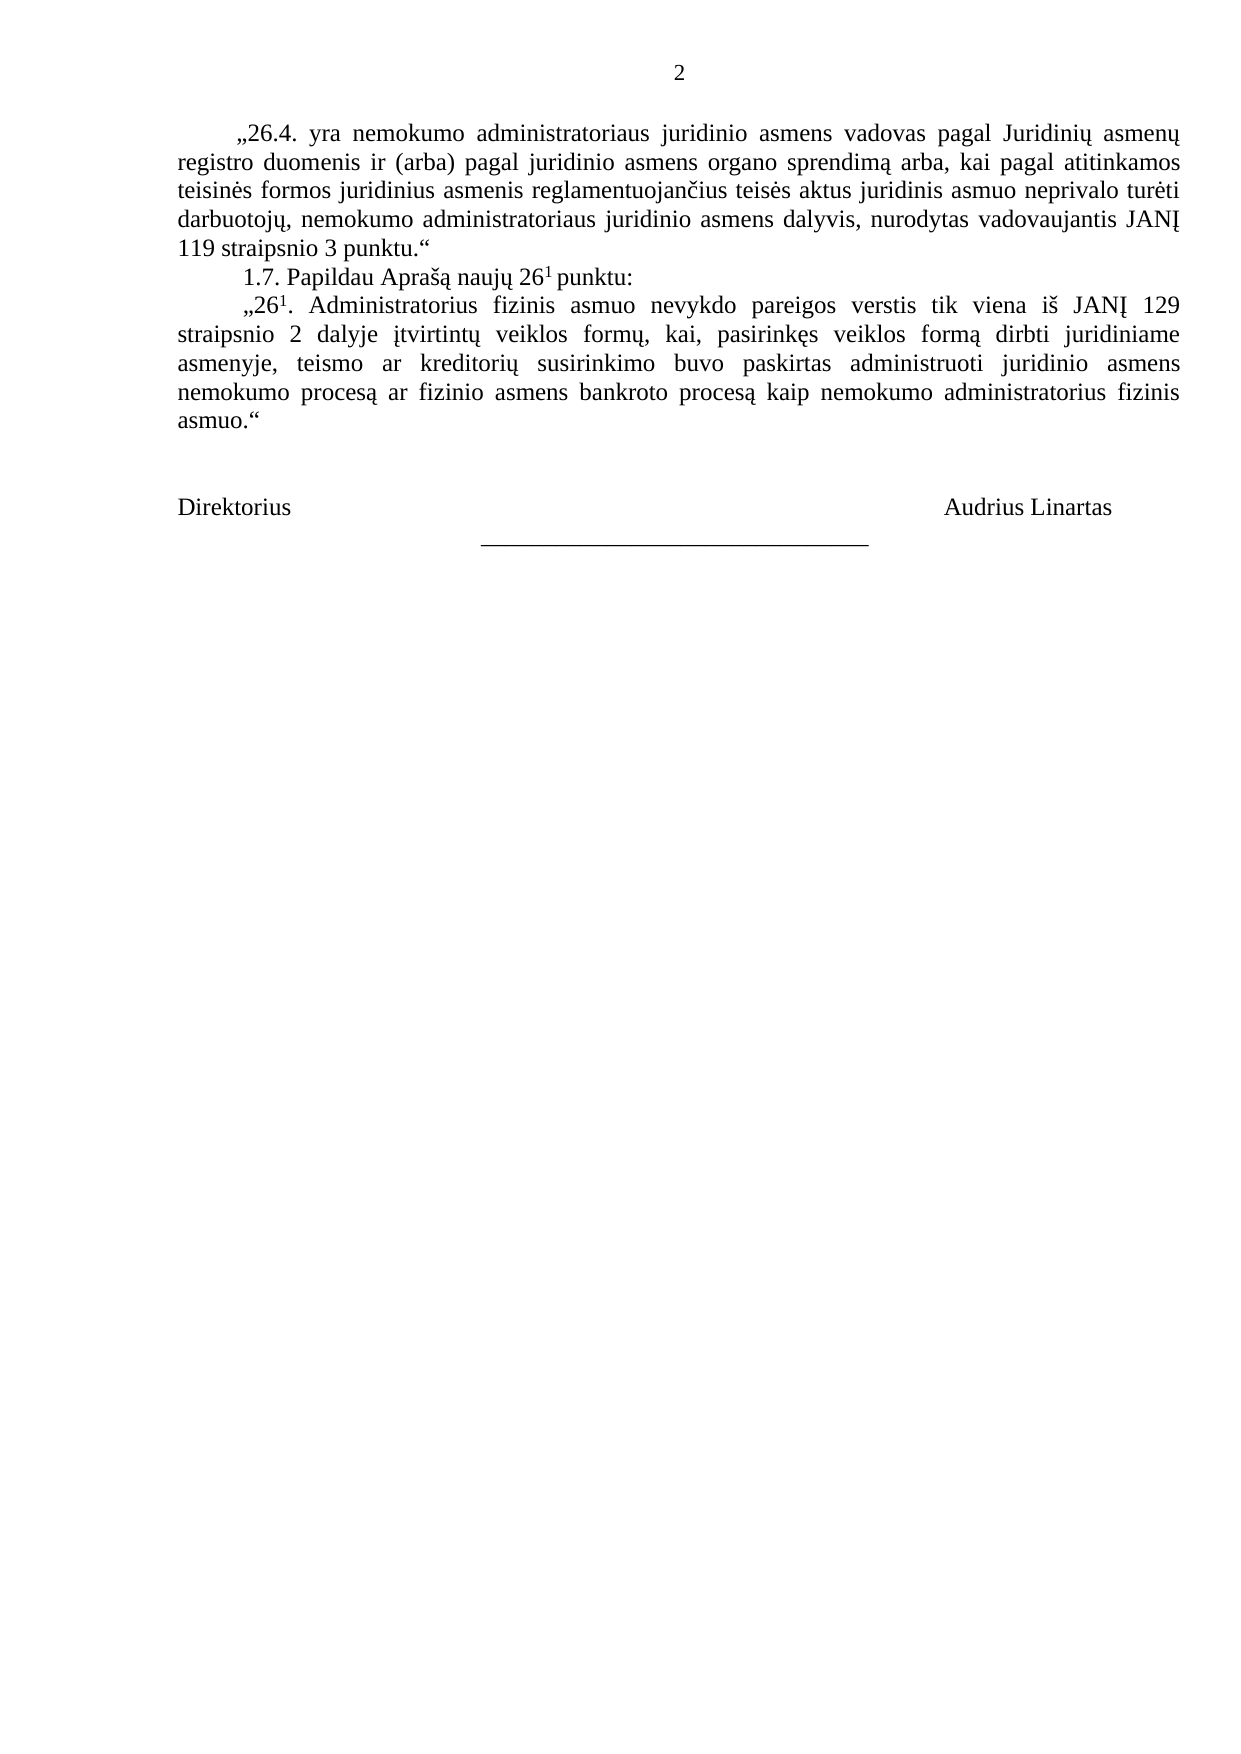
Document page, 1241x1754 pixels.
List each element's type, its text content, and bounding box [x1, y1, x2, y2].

text 1.7. Papildau Aprašą naujų 261 punktu: [177, 262, 1181, 291]
text „26.4. yra nemokumo administratoriaus juridinio asmens vadovas pagal Juridinių asmenų registro duomenis ir (arba) pagal juridinio asmens organo sprendimą arba, kai pagal atitinkamos teisinės formos juridinius asmenis reglamentuojančius teisės aktus juridinis asmuo neprivalo turėti darbuotojų, nemokumo administratoriaus juridinio asmens dalyvis, nurodytas vadovaujantis JANĮ 119 straipsnio 3 punktu.“ [177, 118, 1181, 262]
text „261. Administratorius fizinis asmuo nevykdo pareigos verstis tik viena iš JANĮ 129 straipsnio 2 dalyje įtvirtintų veiklos formų, kai, pasirinkęs veiklos formą dirbti juridiniame asmenyje, teismo ar kreditorių susirinkimo buvo paskirtas administruoti juridinio asmens nemokumo procesą ar fizinio asmens bankroto procesą kaip nemokumo administratorius fizinis asmuo.“ [177, 291, 1181, 434]
text _______________________________ [177, 521, 1181, 549]
text Direktorius Audrius Linartas [177, 492, 1181, 521]
